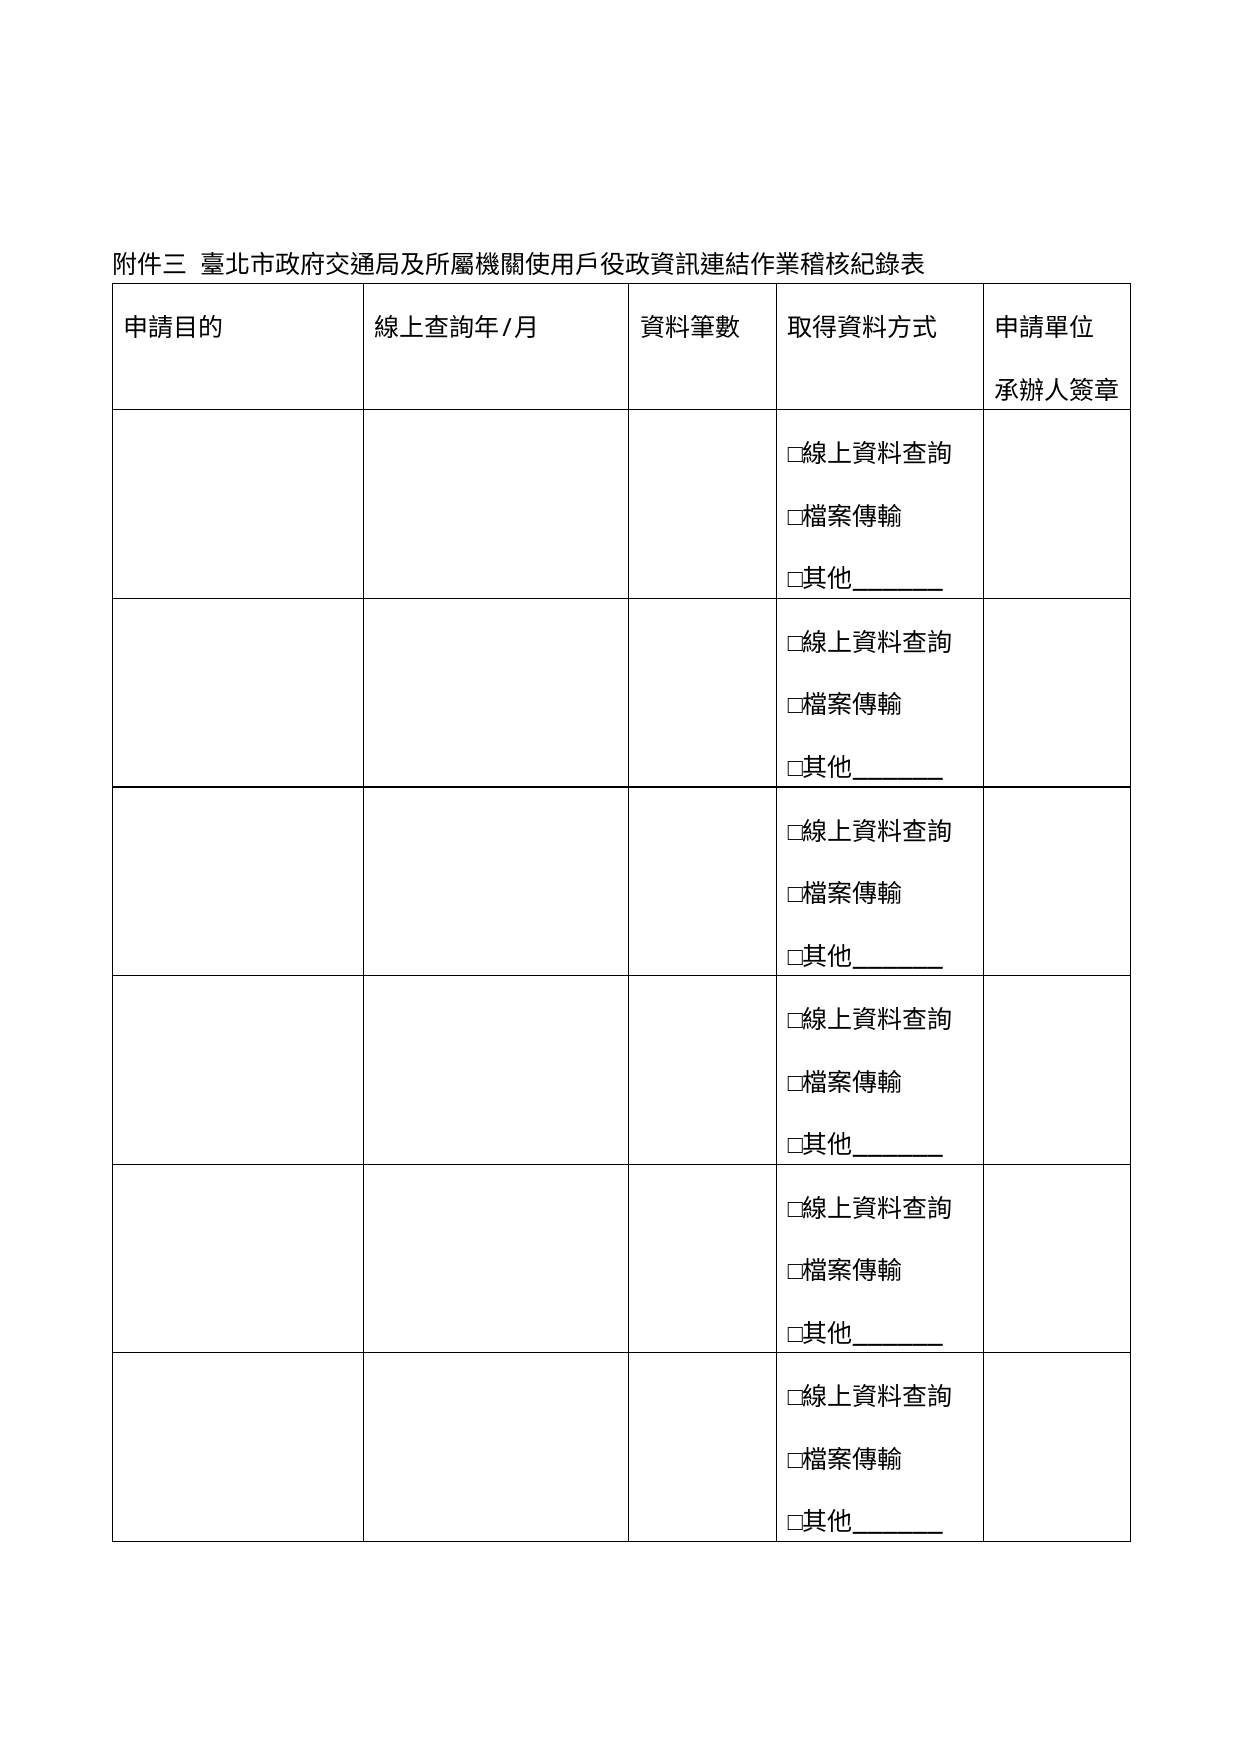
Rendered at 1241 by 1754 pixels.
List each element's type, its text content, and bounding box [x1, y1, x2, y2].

table_cell [364, 410, 628, 598]
table_cell [113, 1353, 363, 1541]
table_cell □線上資料查詢 □檔案傳輸 □其他______ [777, 410, 983, 598]
table_cell □線上資料查詢 □檔案傳輸 □其他______ [777, 599, 983, 786]
table_cell [113, 1165, 363, 1352]
table_header 申請目的 [113, 284, 363, 409]
table_cell [629, 410, 776, 598]
table_cell [629, 599, 776, 786]
table_cell [113, 410, 363, 598]
table_header 線上查詢年/月 [364, 284, 628, 409]
table_cell [984, 976, 1130, 1163]
table_cell [113, 788, 363, 975]
table_cell [984, 1165, 1130, 1352]
table_cell [629, 976, 776, 1163]
table_header 資料筆數 [629, 284, 776, 409]
table_cell □線上資料查詢 □檔案傳輸 □其他______ [777, 976, 983, 1163]
table_cell [113, 976, 363, 1163]
table_cell □線上資料查詢 □檔案傳輸 □其他______ [777, 1165, 983, 1352]
table_header 申請單位 承辦人簽章 [984, 284, 1130, 409]
text 附件三 臺北市政府交通局及所屬機關使用戶役政資訊連結作業稽核紀錄表 [112, 221, 1128, 283]
table_cell [364, 976, 628, 1163]
table_cell [364, 1165, 628, 1352]
table_cell [984, 410, 1130, 598]
table_cell [984, 788, 1130, 975]
table_cell □線上資料查詢 □檔案傳輸 □其他______ [777, 1353, 983, 1541]
table_cell [364, 599, 628, 786]
table_cell [629, 788, 776, 975]
table_cell [364, 788, 628, 975]
table_cell [113, 599, 363, 786]
table_cell [629, 1353, 776, 1541]
table_cell [984, 599, 1130, 786]
table_cell [364, 1353, 628, 1541]
table_cell [629, 1165, 776, 1352]
table_cell □線上資料查詢 □檔案傳輸 □其他______ [777, 788, 983, 975]
table_header 取得資料方式 [777, 284, 983, 409]
table_cell [984, 1353, 1130, 1541]
